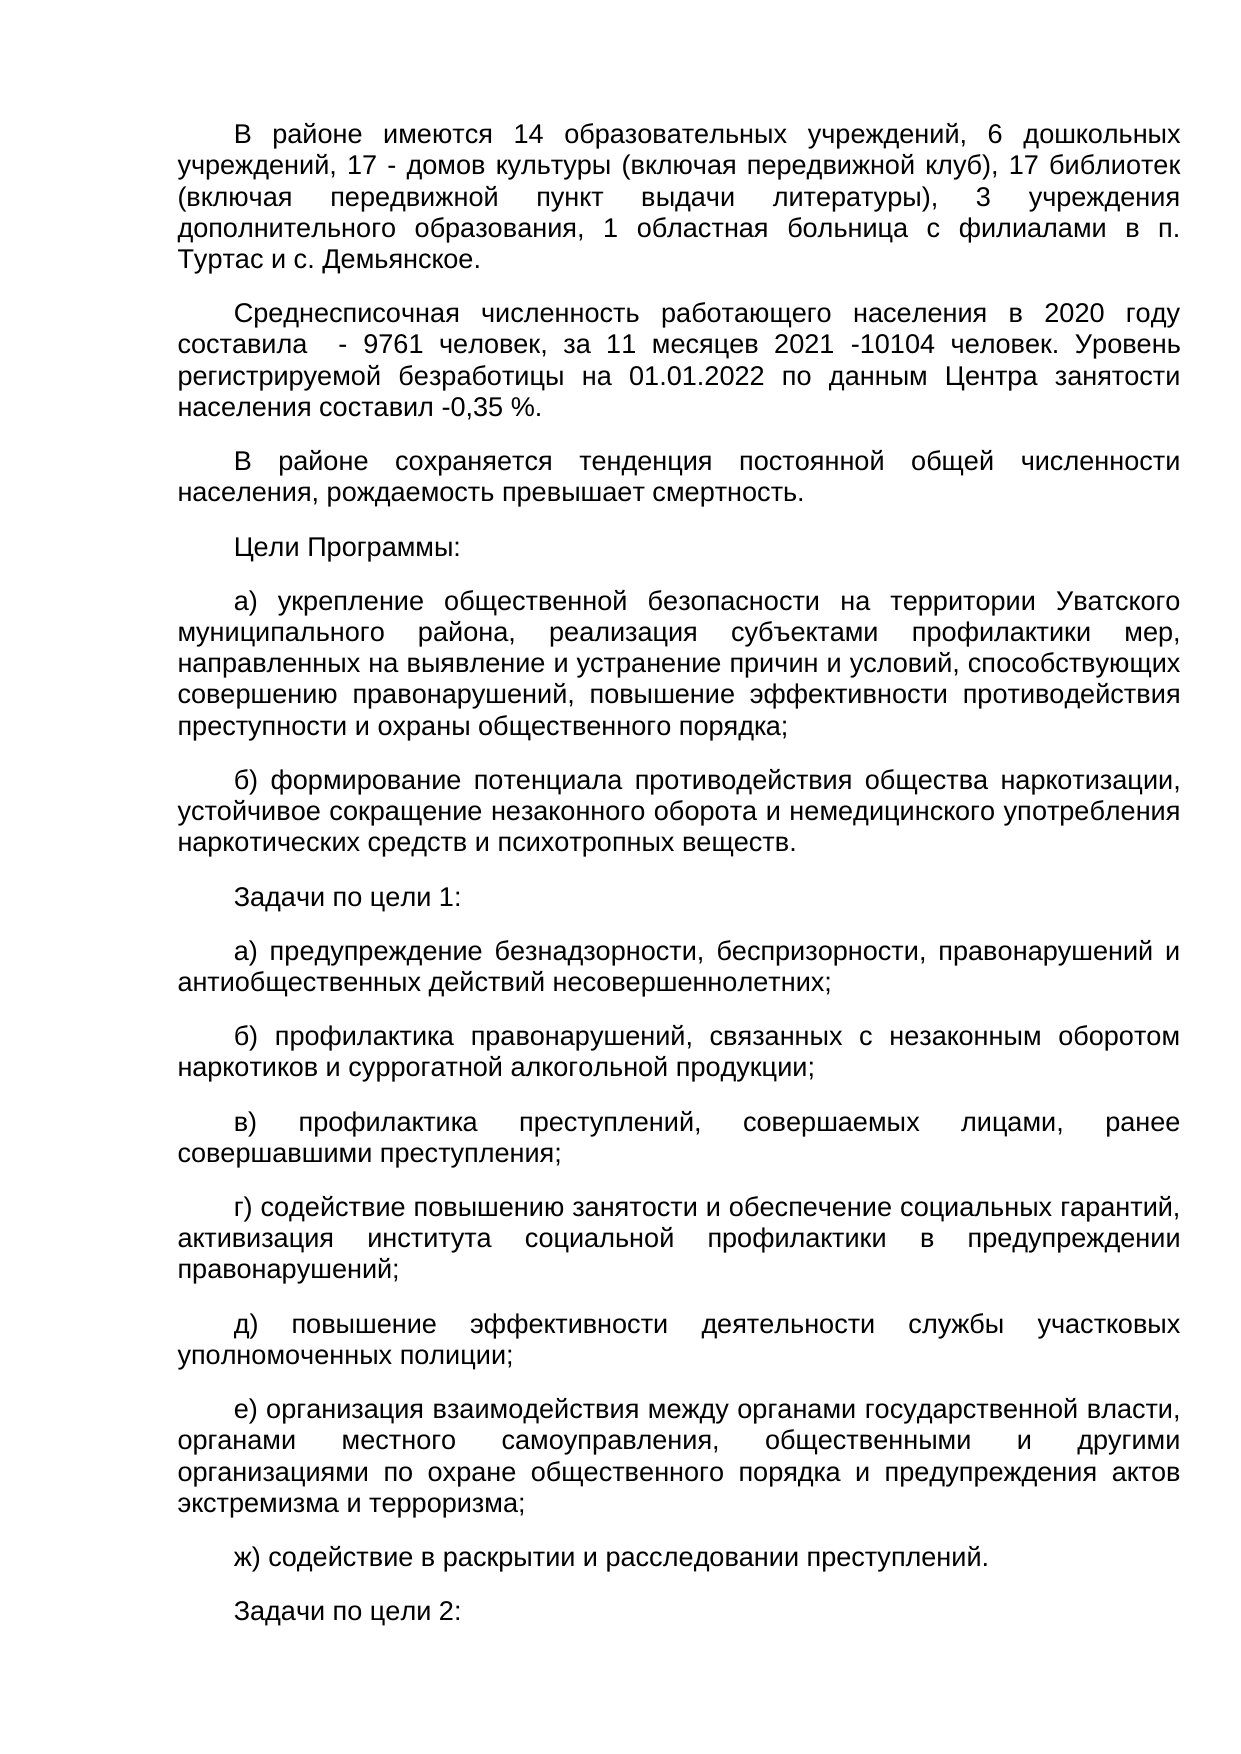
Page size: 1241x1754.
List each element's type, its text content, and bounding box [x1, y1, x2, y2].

text а) предупреждение безнадзорности, беспризорности, правонарушений и антиобщественных действий несовершеннолетних; [177, 935, 1181, 997]
text г) содействие повышению занятости и обеспечение социальных гарантий, активизация института социальной профилактики в предупреждении правонарушений; [177, 1191, 1181, 1285]
text а) укрепление общественной безопасности на территории Уватского муниципального района, реализация субъектами профилактики мер, направленных на выявление и устранение причин и условий, способствующих совершению правонарушений, повышение эффективности противодействия преступности и охраны общественного порядка; [177, 585, 1181, 741]
text в) профилактика преступлений, совершаемых лицами, ранее совершавшими преступления; [177, 1106, 1181, 1168]
text д) повышение эффективности деятельности службы участковых уполномоченных полиции; [177, 1308, 1181, 1370]
text е) организация взаимодействия между органами государственной власти, органами местного самоуправления, общественными и другими организациями по охране общественного порядка и предупреждения актов экстремизма и терроризма; [177, 1393, 1181, 1518]
text Среднесписочная численность работающего населения в 2020 году составила - 9761 человек, за 11 месяцев 2021 -10104 человек. Уровень регистрируемой безработицы на 01.01.2022 по данным Центра занятости населения составил -0,35 %. [177, 297, 1181, 422]
text б) профилактика правонарушений, связанных с незаконным оборотом наркотиков и суррогатной алкогольной продукции; [177, 1020, 1181, 1083]
text В районе имеются 14 образовательных учреждений, 6 дошкольных учреждений, 17 - домов культуры (включая передвижной клуб), 17 библиотек (включая передвижной пункт выдачи литературы), 3 учреждения дополнительного образования, 1 областная больница с филиалами в п. Туртас и с. Демьянское. [177, 118, 1181, 274]
text Задачи по цели 2: [177, 1595, 1181, 1626]
text В районе сохраняется тенденция постоянной общей численности населения, рождаемость превышает смертность. [177, 445, 1181, 508]
text Задачи по цели 1: [177, 881, 1181, 912]
text б) формирование потенциала противодействия общества наркотизации, устойчивое сокращение незаконного оборота и немедицинского употребления наркотических средств и психотропных веществ. [177, 764, 1181, 858]
text Цели Программы: [177, 531, 1181, 562]
text ж) содействие в раскрытии и расследовании преступлений. [177, 1541, 1181, 1572]
